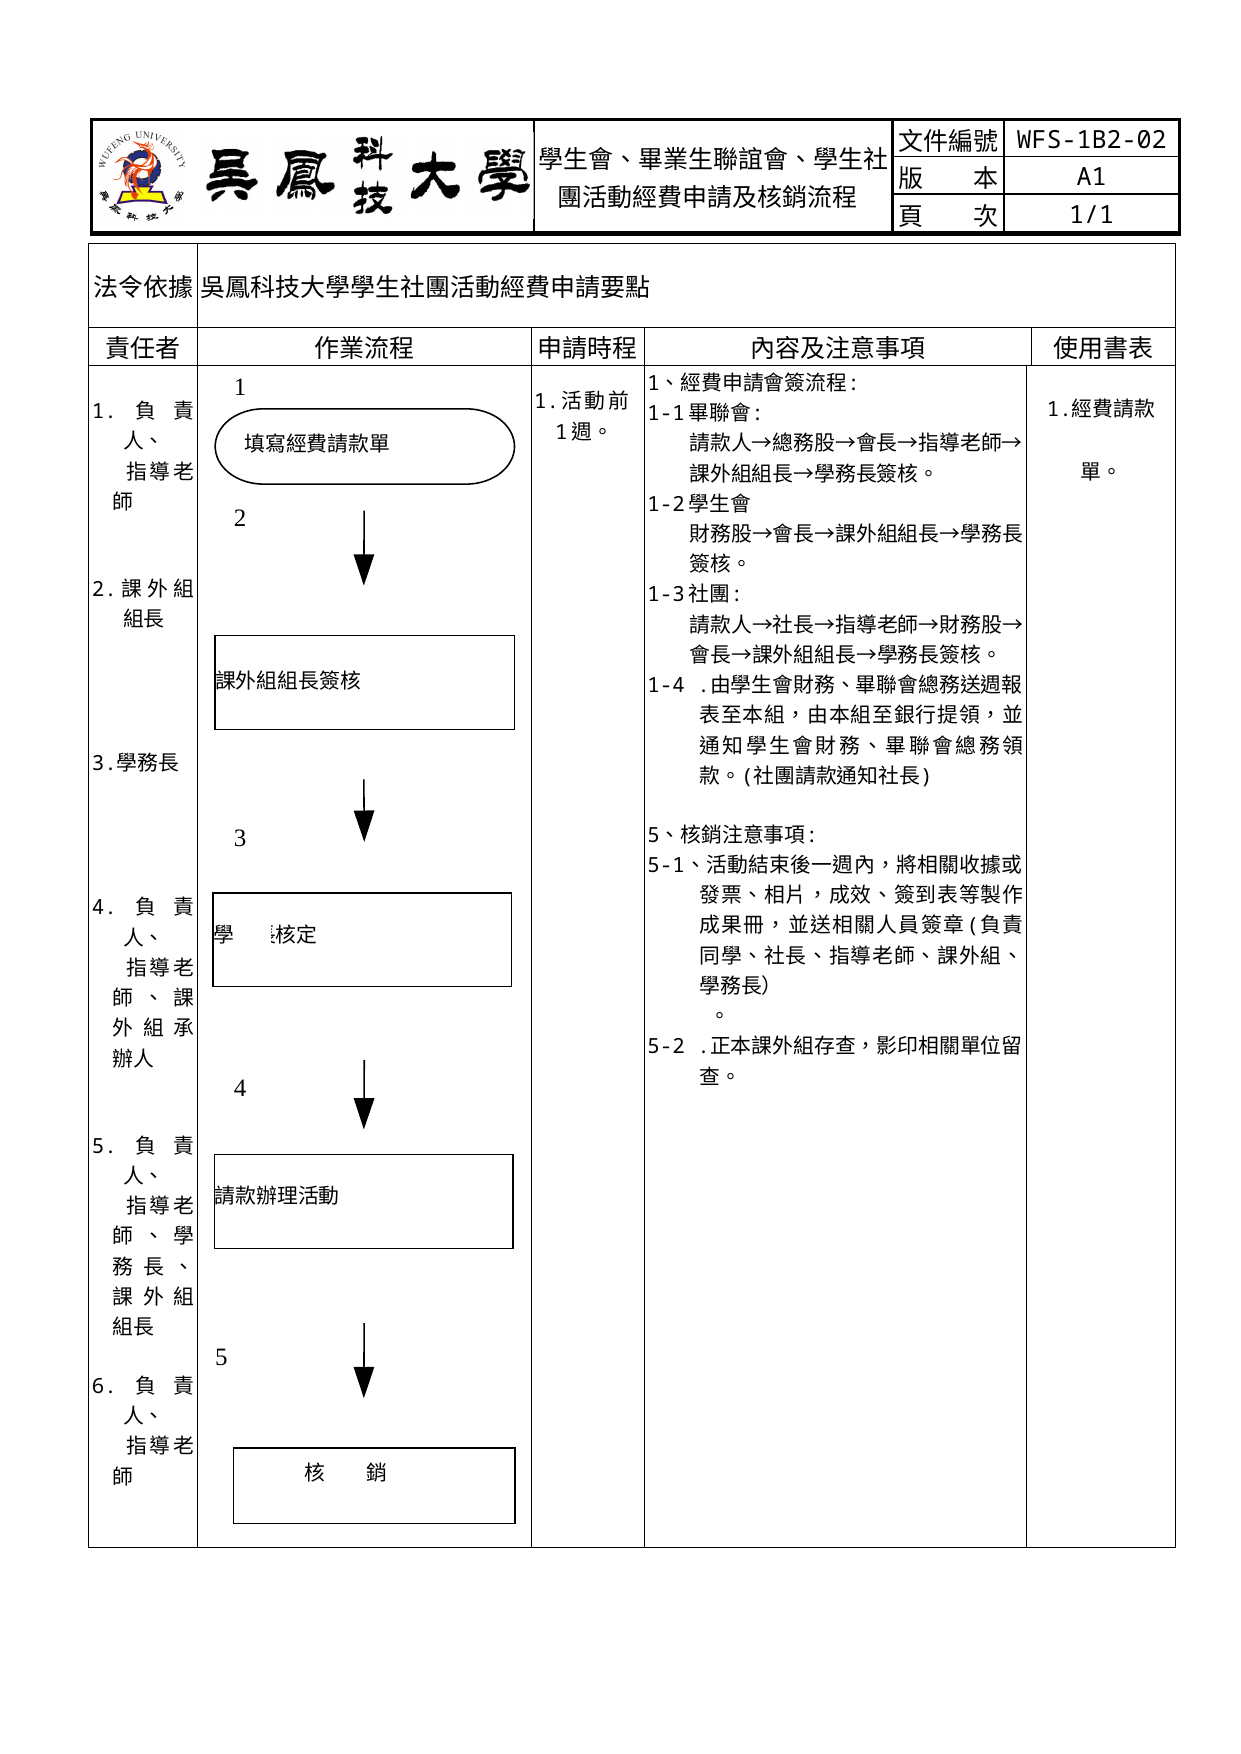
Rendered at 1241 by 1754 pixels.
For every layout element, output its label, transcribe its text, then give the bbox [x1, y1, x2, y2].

table_cell 申請時程 [532, 328, 644, 365]
table_cell 1.經費請款單。 [1027, 366, 1175, 1547]
table_cell 1.負責人、 指導老師 2.課外組組長 3.學務長 4.負責人、 指導老師、課外組承辦人 5.負責人、 指導老師、學務長、課外組組長 6.負責人、 指導老師 [89, 366, 197, 1547]
table_header 吳鳳科技大學學生社團活動經費申請要點 [198, 244, 1175, 327]
table_cell 責任者 [89, 328, 197, 365]
table_cell 1、經費申請會簽流程: 1-1畢聯會: 請款人→總務股→會長→指導老師→課外組組長→學務長簽核。 1-2學生會 財務股→會長→課外組組長→學務長簽核。 1-3社團: 請款人→社長→指導老師→財務股→會長→課外組組長→學務長簽核。 1-4 .由學生會財務、畢聯會總務送週報表至本組，由本組至銀行提領，並通知學生會財務、畢聯會總務領款。(社團請款通知社長) 5、核銷注意事項: 5-1、活動結束後一週內，將相關收據或發票、相片，成效、簽到表等製作成果冊，並送相關人員簽章(負責同學、社長、指導老師、課外組、學務長） 。 5-2 .正本課外組存查，影印相關單位留查。 [645, 366, 1026, 1547]
table_cell 作業流程 [198, 328, 531, 365]
table_cell 內容及注意事項 [645, 328, 1031, 365]
table_cell 1.活動前1週。 [532, 366, 644, 1547]
table_cell [198, 366, 531, 1547]
table_header 法令依據 [89, 244, 197, 327]
table_cell 使用書表 [1032, 328, 1175, 365]
